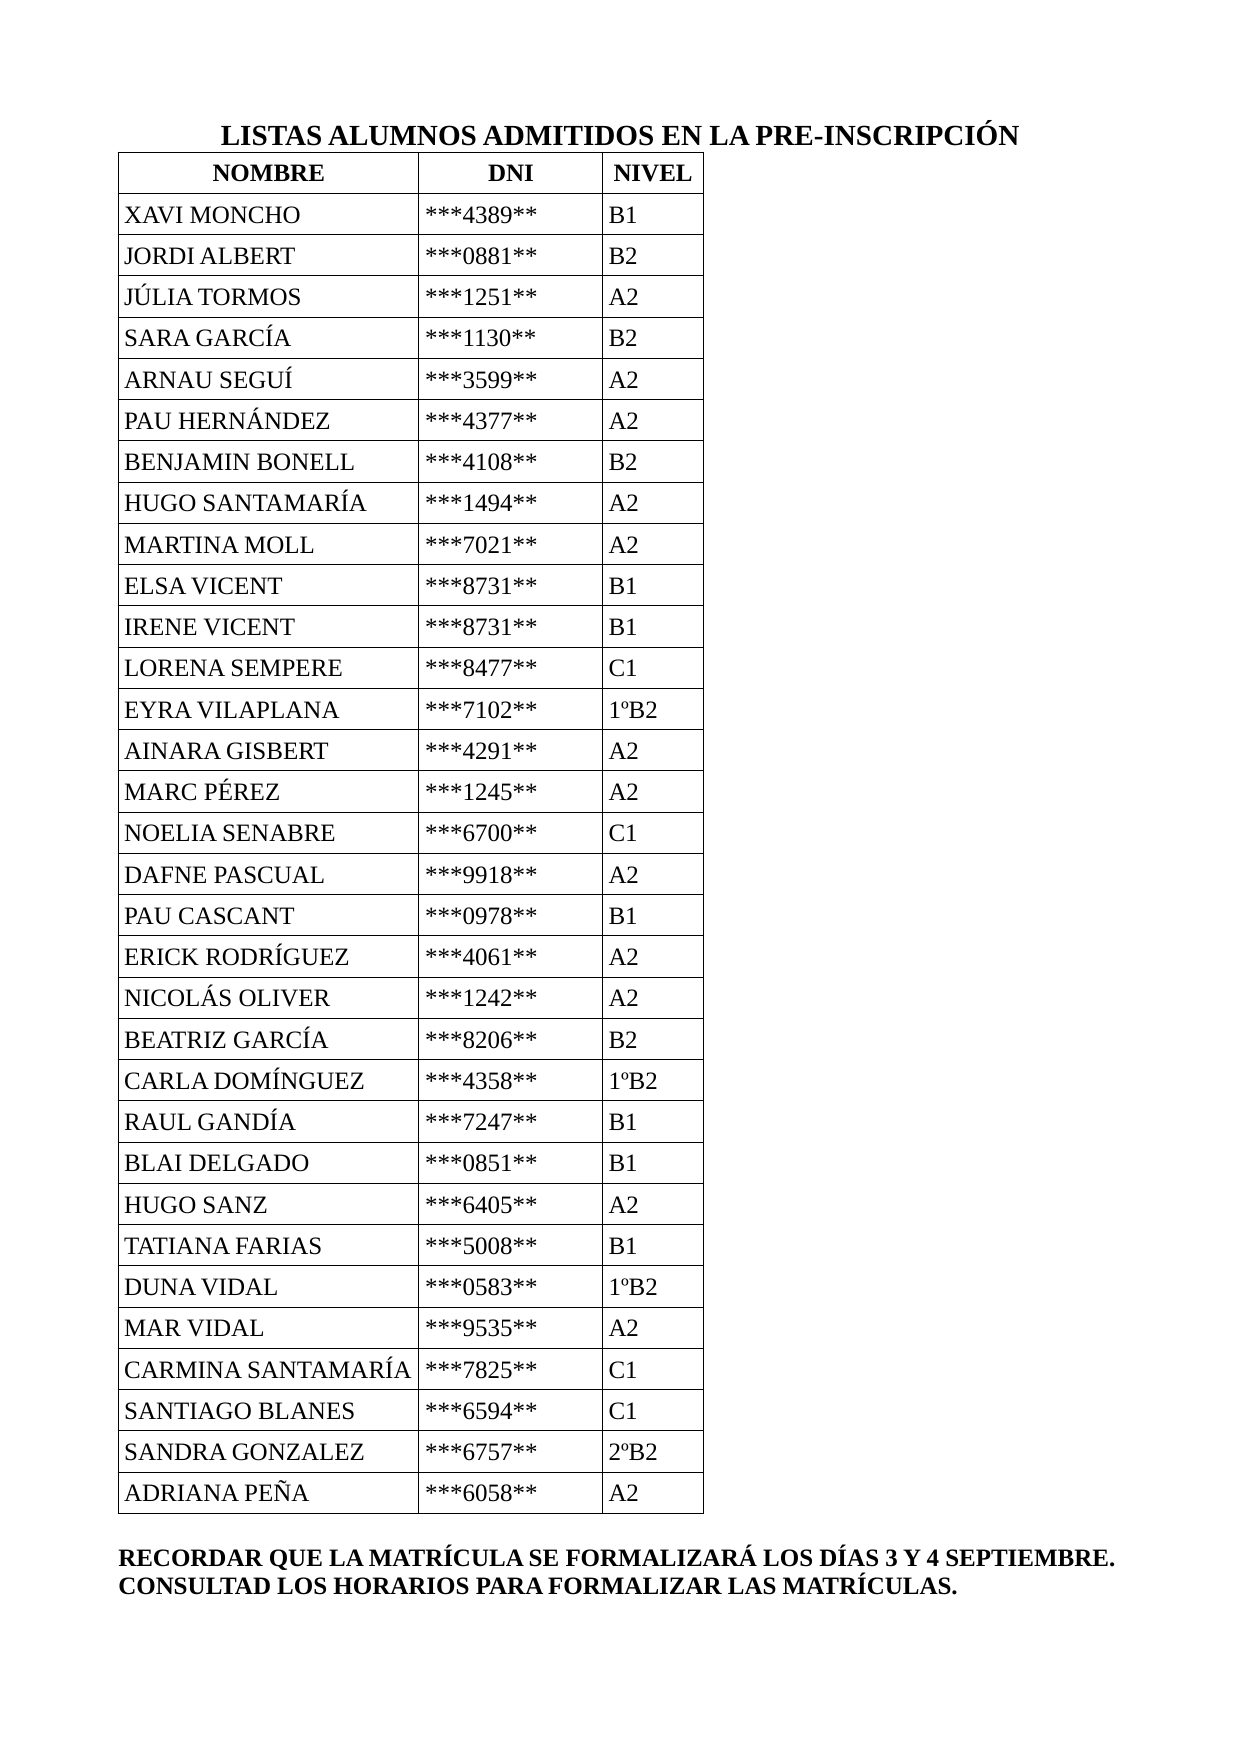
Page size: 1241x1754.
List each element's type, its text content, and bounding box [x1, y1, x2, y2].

table_cell B1 [603, 1101, 703, 1142]
table_cell B1 [603, 1225, 703, 1265]
table_cell MARTINA MOLL [119, 524, 418, 564]
table_cell A2 [603, 1184, 703, 1224]
table_cell ***5008** [419, 1225, 602, 1265]
table_cell A2 [603, 854, 703, 894]
table_cell MARC PÉREZ [119, 771, 418, 812]
table_cell ***4108** [419, 441, 602, 482]
table_cell 1ºB2 [603, 689, 703, 729]
table_cell ***7247** [419, 1101, 602, 1142]
table_cell B1 [603, 565, 703, 605]
table_cell ***3599** [419, 359, 602, 399]
table_cell B1 [603, 606, 703, 647]
table_cell A2 [603, 400, 703, 440]
table_cell LORENA SEMPERE [119, 648, 418, 688]
table_cell A2 [603, 1473, 703, 1513]
table_cell NICOLÁS OLIVER [119, 978, 418, 1018]
table_cell XAVI MONCHO [119, 194, 418, 234]
table_cell BLAI DELGADO [119, 1143, 418, 1183]
table_cell B2 [603, 441, 703, 482]
table_cell SANTIAGO BLANES [119, 1390, 418, 1430]
table_cell AINARA GISBERT [119, 730, 418, 770]
table_cell ***1245** [419, 771, 602, 812]
table_cell DAFNE PASCUAL [119, 854, 418, 894]
table_cell A2 [603, 730, 703, 770]
table_cell NOELIA SENABRE [119, 813, 418, 853]
table_cell B1 [603, 895, 703, 935]
table_cell A2 [603, 936, 703, 977]
table_cell ***8731** [419, 606, 602, 647]
table_cell JORDI ALBERT [119, 235, 418, 275]
table_cell 1ºB2 [603, 1060, 703, 1100]
table_cell ***0881** [419, 235, 602, 275]
text LISTAS ALUMNOS ADMITIDOS EN LA PRE-INSCRIPCIÓN [118, 118, 1122, 152]
table_cell ***4389** [419, 194, 602, 234]
text CONSULTAD LOS HORARIOS PARA FORMALIZAR LAS MATRÍCULAS. [118, 1571, 1122, 1600]
table_cell ***7021** [419, 524, 602, 564]
table_cell SANDRA GONZALEZ [119, 1431, 418, 1472]
table_cell C1 [603, 813, 703, 853]
table_cell C1 [603, 648, 703, 688]
table_cell ***4358** [419, 1060, 602, 1100]
table_cell ***0583** [419, 1266, 602, 1307]
table_cell ***6700** [419, 813, 602, 853]
table_cell ***7825** [419, 1349, 602, 1389]
table_cell MAR VIDAL [119, 1308, 418, 1348]
table_header NOMBRE [119, 153, 418, 193]
table_cell B1 [603, 1143, 703, 1183]
table_cell 1ºB2 [603, 1266, 703, 1307]
table_cell ELSA VICENT [119, 565, 418, 605]
table_cell ***6405** [419, 1184, 602, 1224]
table_cell CARMINA SANTAMARÍA [119, 1349, 418, 1389]
table_cell BENJAMIN BONELL [119, 441, 418, 482]
table_cell PAU CASCANT [119, 895, 418, 935]
table_cell B2 [603, 1019, 703, 1059]
table_cell EYRA VILAPLANA [119, 689, 418, 729]
table_cell IRENE VICENT [119, 606, 418, 647]
table_cell DUNA VIDAL [119, 1266, 418, 1307]
table_cell ***9535** [419, 1308, 602, 1348]
table_header DNI [419, 153, 602, 193]
table_cell A2 [603, 524, 703, 564]
table_cell HUGO SANZ [119, 1184, 418, 1224]
table_cell C1 [603, 1390, 703, 1430]
table_cell CARLA DOMÍNGUEZ [119, 1060, 418, 1100]
table_cell ***1494** [419, 483, 602, 523]
table_cell A2 [603, 771, 703, 812]
table_cell RAUL GANDÍA [119, 1101, 418, 1142]
table_cell ***6757** [419, 1431, 602, 1472]
table_cell ***6594** [419, 1390, 602, 1430]
table_cell ***1130** [419, 318, 602, 358]
table_cell ADRIANA PEÑA [119, 1473, 418, 1513]
table_cell PAU HERNÁNDEZ [119, 400, 418, 440]
table_cell ***8731** [419, 565, 602, 605]
table_cell A2 [603, 359, 703, 399]
table_cell BEATRIZ GARCÍA [119, 1019, 418, 1059]
table_cell SARA GARCÍA [119, 318, 418, 358]
table_cell ***0978** [419, 895, 602, 935]
table_cell A2 [603, 276, 703, 317]
table_cell ***7102** [419, 689, 602, 729]
table_cell B1 [603, 194, 703, 234]
table_cell ***8477** [419, 648, 602, 688]
table_cell ***8206** [419, 1019, 602, 1059]
table_cell A2 [603, 978, 703, 1018]
table_cell B2 [603, 235, 703, 275]
table_cell ***1242** [419, 978, 602, 1018]
table_cell ***9918** [419, 854, 602, 894]
table_cell ***0851** [419, 1143, 602, 1183]
table_cell A2 [603, 483, 703, 523]
text RECORDAR QUE LA MATRÍCULA SE FORMALIZARÁ LOS DÍAS 3 Y 4 SEPTIEMBRE. [118, 1543, 1122, 1571]
table_cell ***4377** [419, 400, 602, 440]
table_cell 2ºB2 [603, 1431, 703, 1472]
table_cell TATIANA FARIAS [119, 1225, 418, 1265]
table_cell ***6058** [419, 1473, 602, 1513]
table_cell A2 [603, 1308, 703, 1348]
table_cell HUGO SANTAMARÍA [119, 483, 418, 523]
table_cell ***1251** [419, 276, 602, 317]
table_cell C1 [603, 1349, 703, 1389]
table_cell ARNAU SEGUÍ [119, 359, 418, 399]
table_cell ***4291** [419, 730, 602, 770]
table_cell ***4061** [419, 936, 602, 977]
table_cell JÚLIA TORMOS [119, 276, 418, 317]
table_header NIVEL [603, 153, 703, 193]
table_cell ERICK RODRÍGUEZ [119, 936, 418, 977]
table_cell B2 [603, 318, 703, 358]
